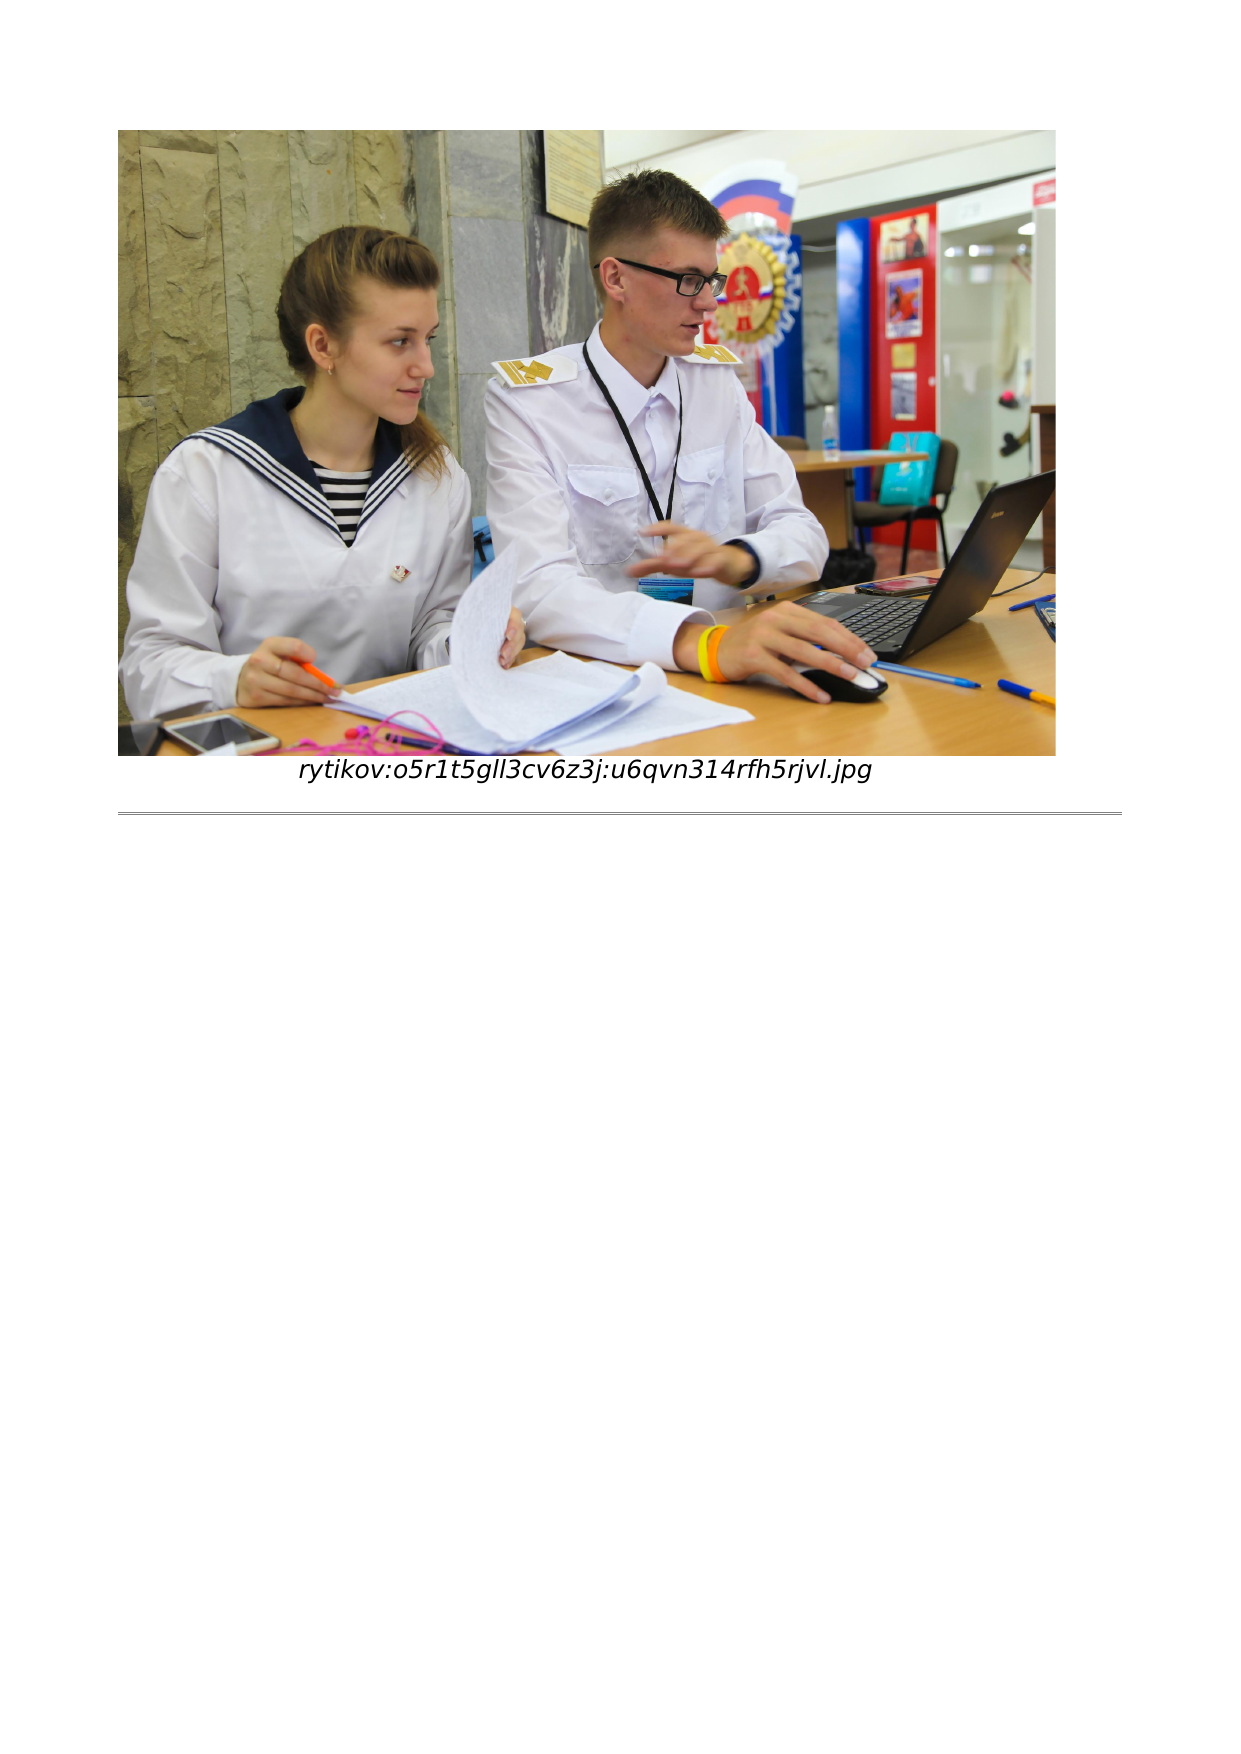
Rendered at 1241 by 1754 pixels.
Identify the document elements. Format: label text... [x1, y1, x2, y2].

picture [118, 130, 1056, 756]
text rytikov:o5r1t5gll3cv6z3j:u6qvn314rfh5rjvl.jpg [118, 756, 1056, 785]
